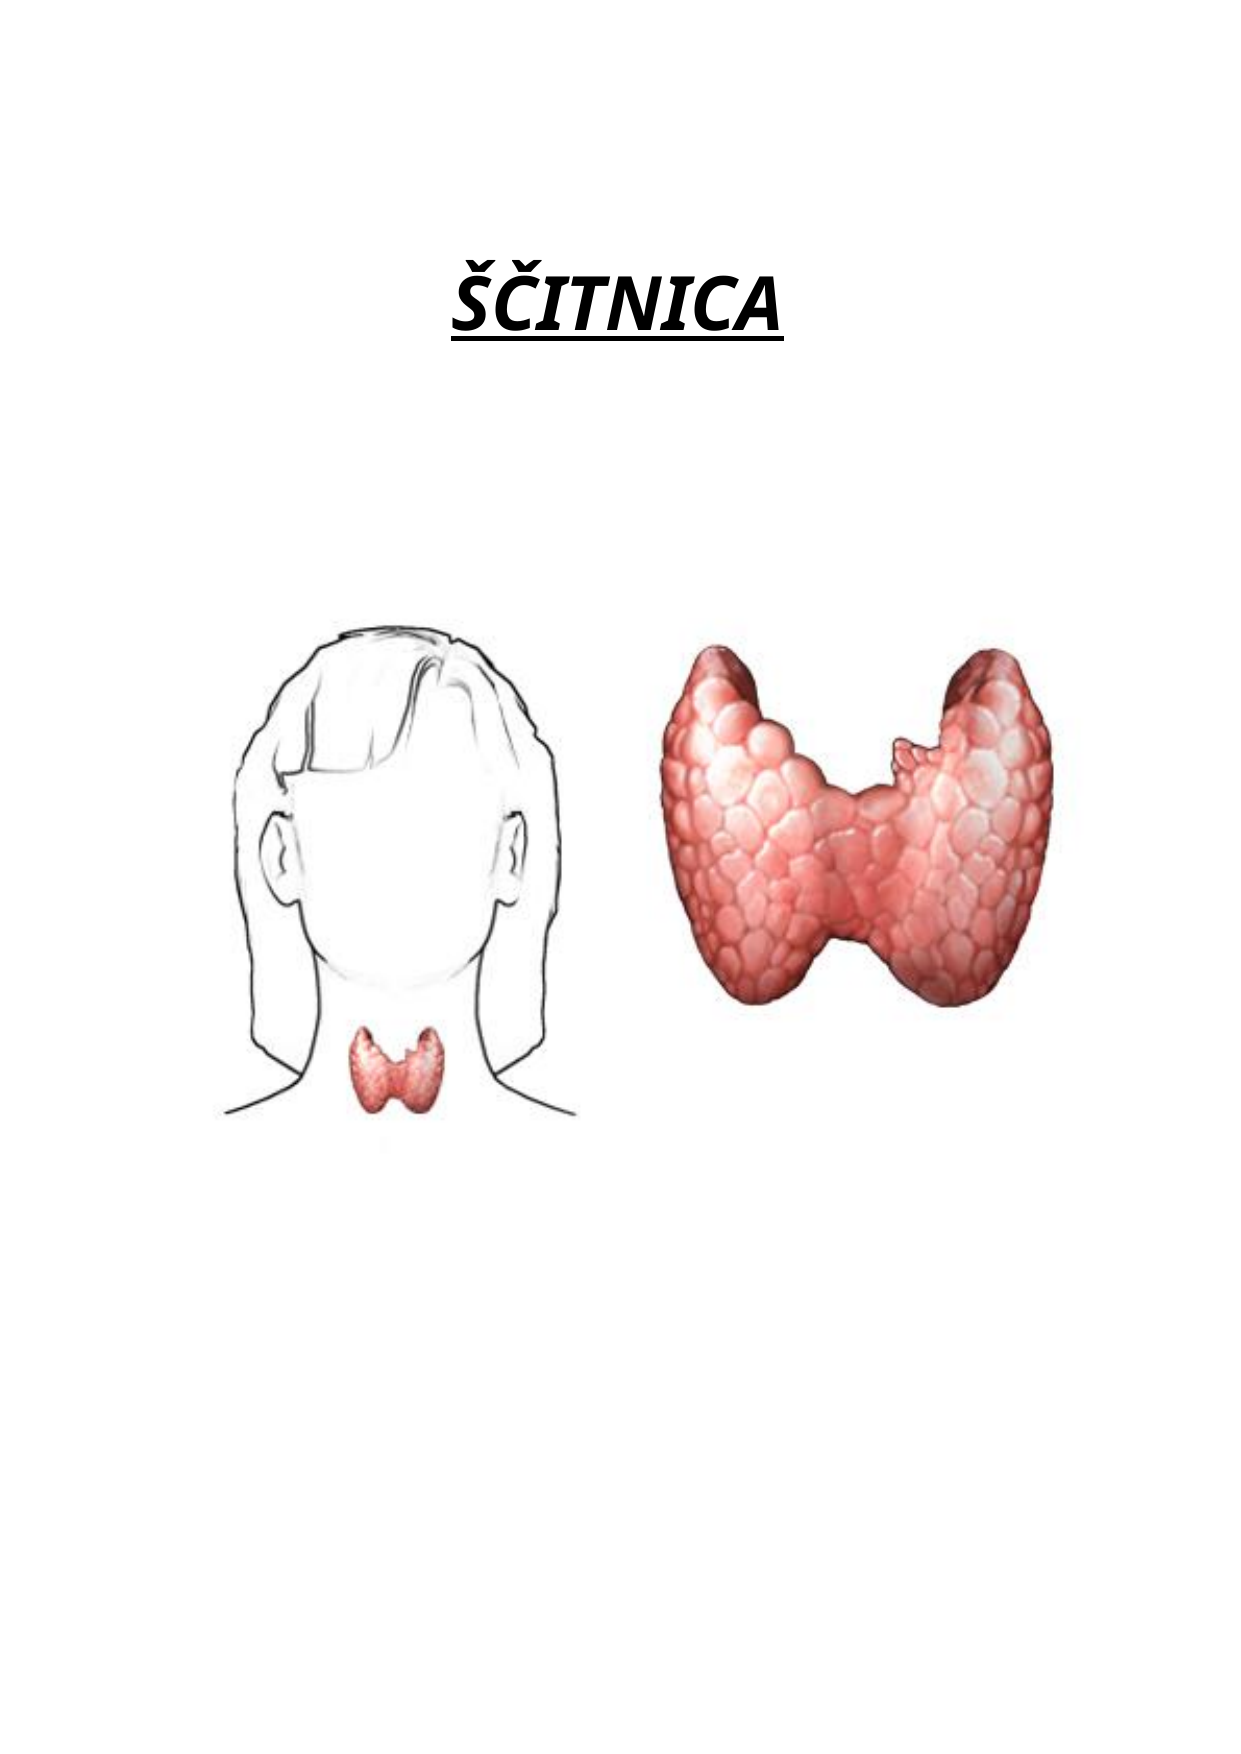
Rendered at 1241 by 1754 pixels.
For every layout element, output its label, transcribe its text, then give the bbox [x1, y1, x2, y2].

text ŠČITNICA [148, 250, 1087, 352]
picture [147, 553, 1106, 1179]
